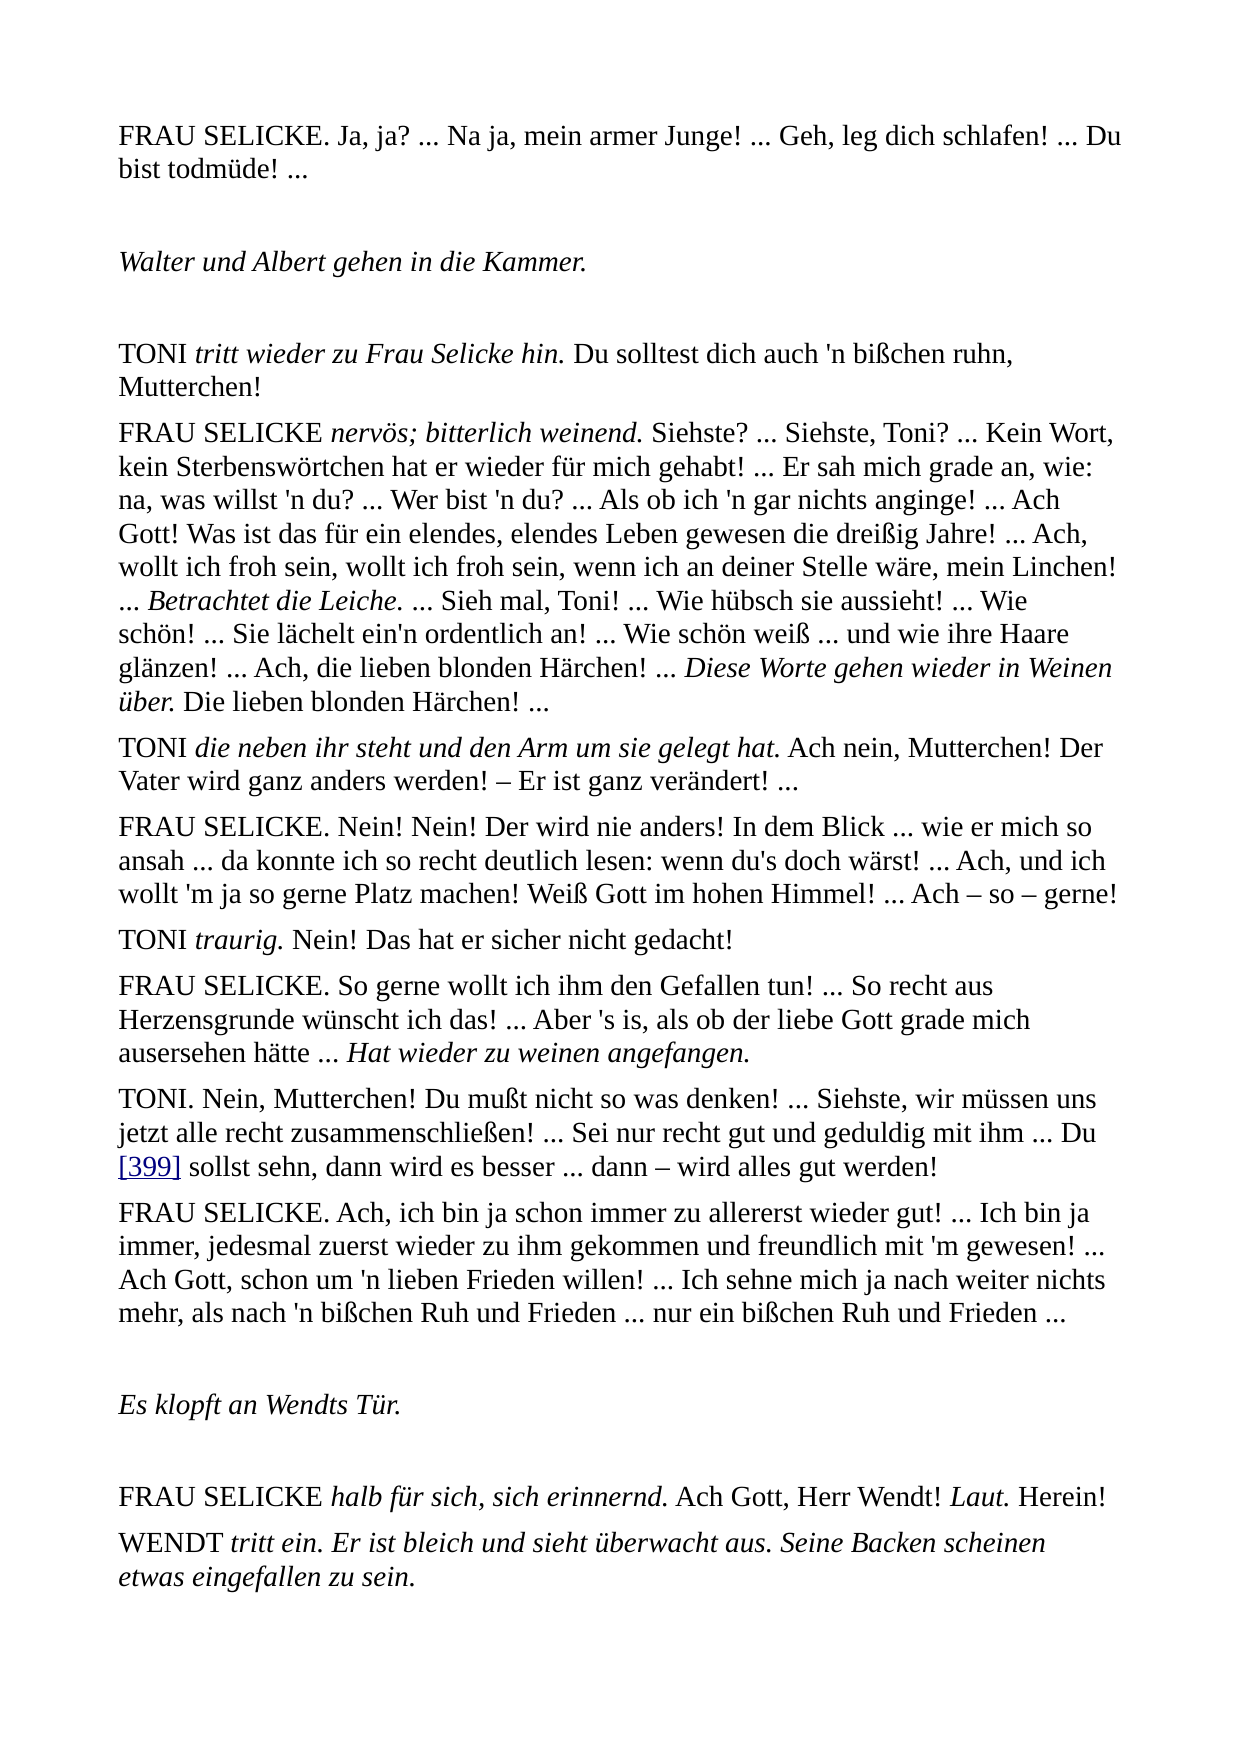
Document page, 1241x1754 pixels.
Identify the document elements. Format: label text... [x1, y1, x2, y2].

text Es klopft an Wendts Tür. [118, 1387, 1122, 1421]
text FRAU SELICKE nervös; bitterlich weinend. Siehste? ... Siehste, Toni? ... Kein Wort, kein Sterbenswörtchen hat er wieder für mich gehabt! ... Er sah mich grade an, wie: na, was willst 'n du? ... Wer bist 'n du? ... Als ob ich 'n gar nichts anginge! ... Ach Gott! Was ist das für ein elendes, elendes Leben gewesen die dreißig Jahre! ... Ach, wollt ich froh sein, wollt ich froh sein, wenn ich an deiner Stelle wäre, mein Linchen! ... Betrachtet die Leiche. ... Sieh mal, Toni! ... Wie hübsch sie aussieht! ... Wie schön! ... Sie lächelt ein'n ordentlich an! ... Wie schön weiß ... und wie ihre Haare glänzen! ... Ach, die lieben blonden Härchen! ... Diese Worte gehen wieder in Weinen über. Die lieben blonden Härchen! ... [118, 415, 1122, 717]
text FRAU SELICKE halb für sich, sich erinnernd. Ach Gott, Herr Wendt! Laut. Herein! [118, 1479, 1122, 1513]
text FRAU SELICKE. Ja, ja? ... Na ja, mein armer Junge! ... Geh, leg dich schlafen! ... Du bist todmüde! ... [118, 118, 1122, 185]
text FRAU SELICKE. So gerne wollt ich ihm den Gefallen tun! ... So recht aus Herzensgrunde wünscht ich das! ... Aber 's is, als ob der liebe Gott grade mich ausersehen hätte ... Hat wieder zu weinen angefangen. [118, 968, 1122, 1069]
text TONI traurig. Nein! Das hat er sicher nicht gedacht! [118, 922, 1122, 956]
text FRAU SELICKE. Ach, ich bin ja schon immer zu allererst wieder gut! ... Ich bin ja immer, jedesmal zuerst wieder zu ihm gekommen und freundlich mit 'm gewesen! ... Ach Gott, schon um 'n lieben Frieden willen! ... Ich sehne mich ja nach weiter nichts mehr, als nach 'n bißchen Ruh und Frieden ... nur ein bißchen Ruh und Frieden ... [118, 1195, 1122, 1329]
text WENDT tritt ein. Er ist bleich und sieht überwacht aus. Seine Backen scheinen etwas eingefallen zu sein. [118, 1526, 1122, 1593]
text TONI die neben ihr steht und den Arm um sie gelegt hat. Ach nein, Mutterchen! Der Vater wird ganz anders werden! – Er ist ganz verändert! ... [118, 730, 1122, 797]
text TONI. Nein, Mutterchen! Du mußt nicht so was denken! ... Siehste, wir müssen uns jetzt alle recht zusammenschließen! ... Sei nur recht gut und geduldig mit ihm ... Du [399] sollst sehn, dann wird es besser ... dann – wird alles gut werden! [118, 1082, 1122, 1182]
text FRAU SELICKE. Nein! Nein! Der wird nie anders! In dem Blick ... wie er mich so ansah ... da konnte ich so recht deutlich lesen: wenn du's doch wärst! ... Ach, und ich wollt 'm ja so gerne Platz machen! Weiß Gott im hohen Himmel! ... Ach – so – gerne! [118, 809, 1122, 910]
text TONI tritt wieder zu Frau Selicke hin. Du solltest dich auch 'n bißchen ruhn, Mutterchen! [118, 336, 1122, 403]
text Walter und Albert gehen in die Kammer. [118, 244, 1122, 277]
